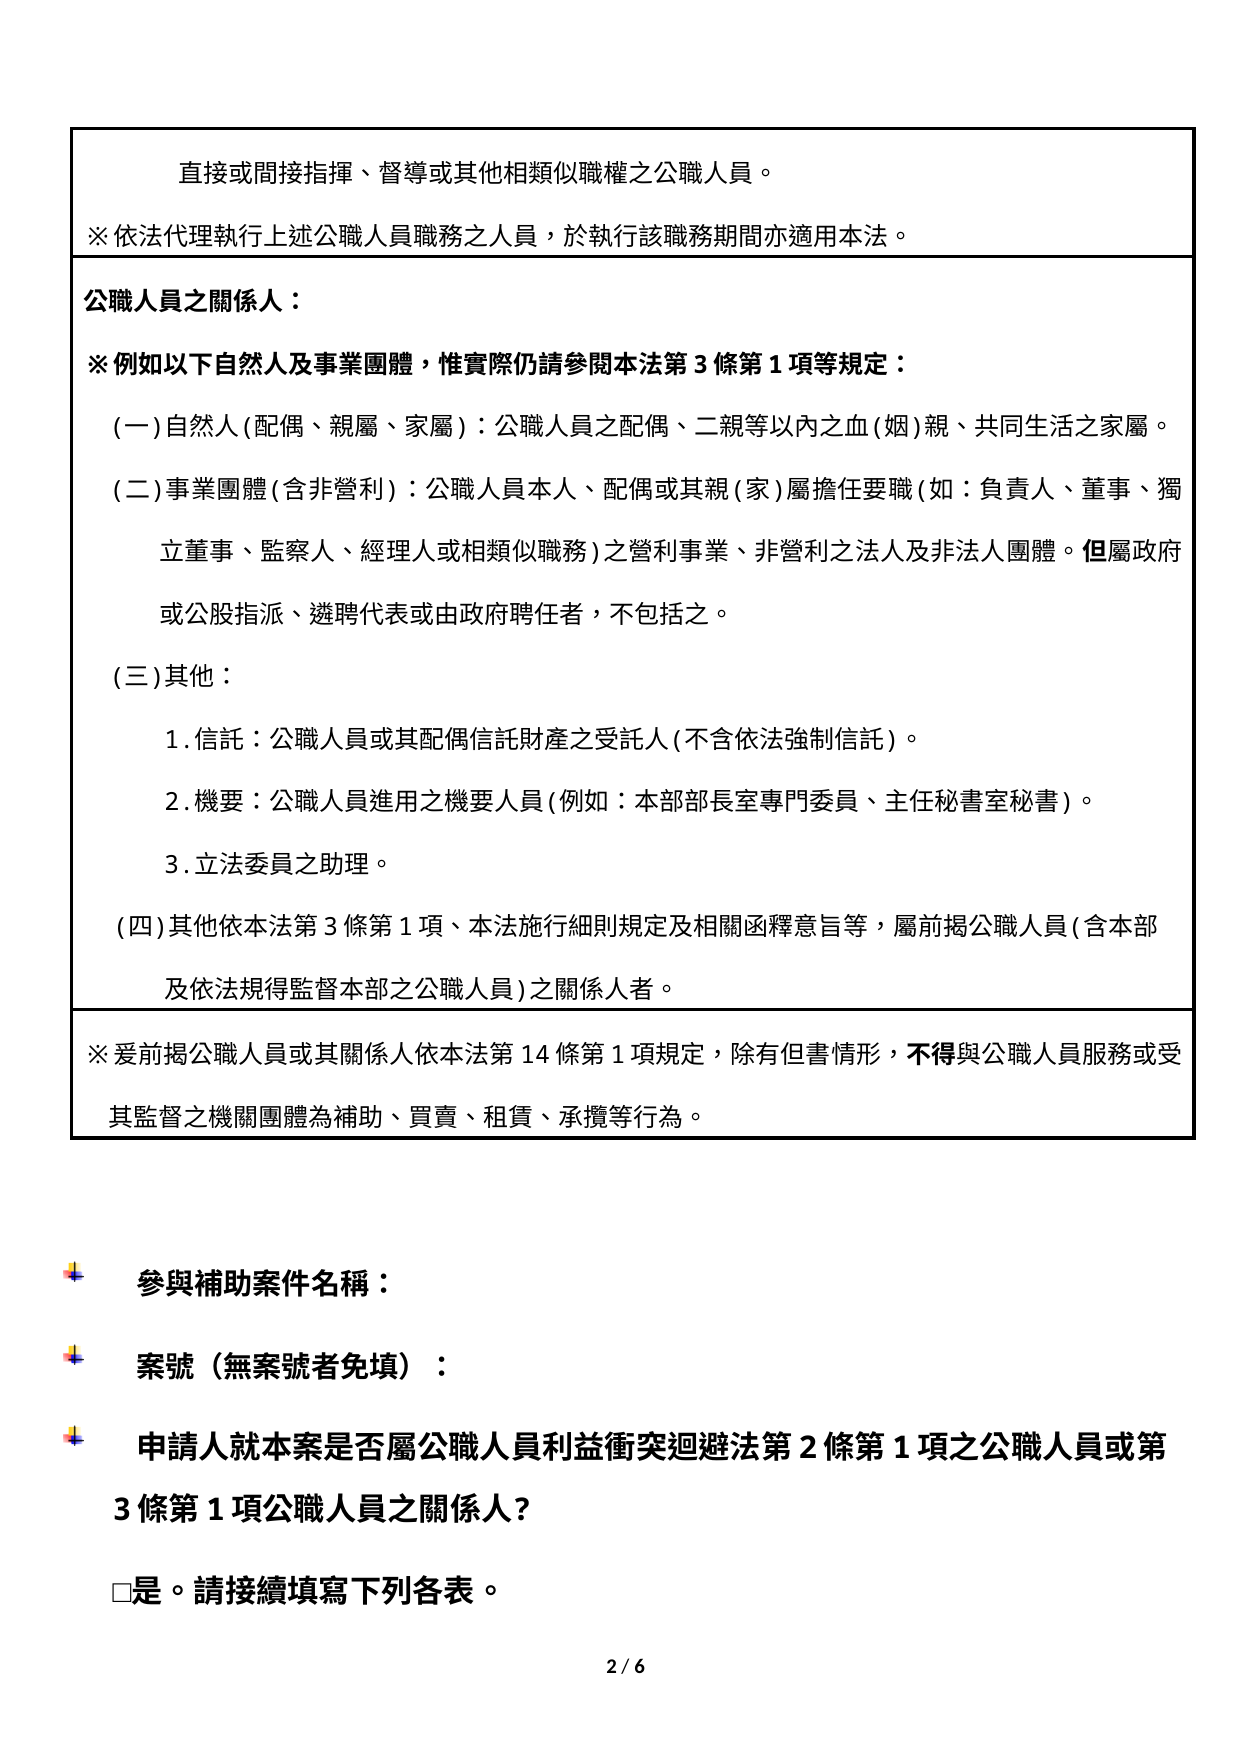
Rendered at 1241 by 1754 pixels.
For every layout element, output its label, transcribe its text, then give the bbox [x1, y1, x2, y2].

list 申請人就本案是否屬公職人員利益衝突迴避法第2條第1項之公職人員或第3條第1項公職人員之關係人? [62, 1403, 1184, 1528]
text □是。請接續填寫下列各表。 [112, 1547, 1184, 1609]
table_cell 公職人員之關係人： ※例如以下自然人及事業團體，惟實際仍請參閱本法第3條第1項等規定： (一)自然人(配偶、親屬、家屬)：公職人員之配偶、二親等以內之血(姻)親、共同生活之家屬。 (二)事業團體(含非營利)：公職人員本人、配偶或其親(家)屬擔任要職(如：負責人、董事、獨立董事、監察人、經理人或相類似職務)之營利事業、非營利之法人及非法人團體。但屬政府或公股指派、遴聘代表或由政府聘任者，不包括之。 (三)其他： 1.信託：公職人員或其配偶信託財產之受託人(不含依法強制信託)。 2.機要：公職人員進用之機要人員(例如：本部部長室專門委員、主任秘書室秘書)。 3.立法委員之助理。 (四)其他依本法第3條第1項、本法施行細則規定及相關函釋意旨等，屬前揭公職人員(含本部及依法規得監督本部之公職人員)之關係人者。 [73, 258, 1192, 1008]
table_header 直接或間接指揮、督導或其他相類似職權之公職人員。 ※依法代理執行上述公職人員職務之人員，於執行該職務期間亦適用本法。 [73, 130, 1192, 255]
list 案號（無案號者免填）： [62, 1321, 1184, 1384]
list 參與補助案件名稱： [62, 1240, 1184, 1302]
table_cell ※爰前揭公職人員或其關係人依本法第14條第1項規定，除有但書情形，不得與公職人員服務或受 其監督之機關團體為補助、買賣、租賃、承攬等行為。 [73, 1011, 1192, 1136]
